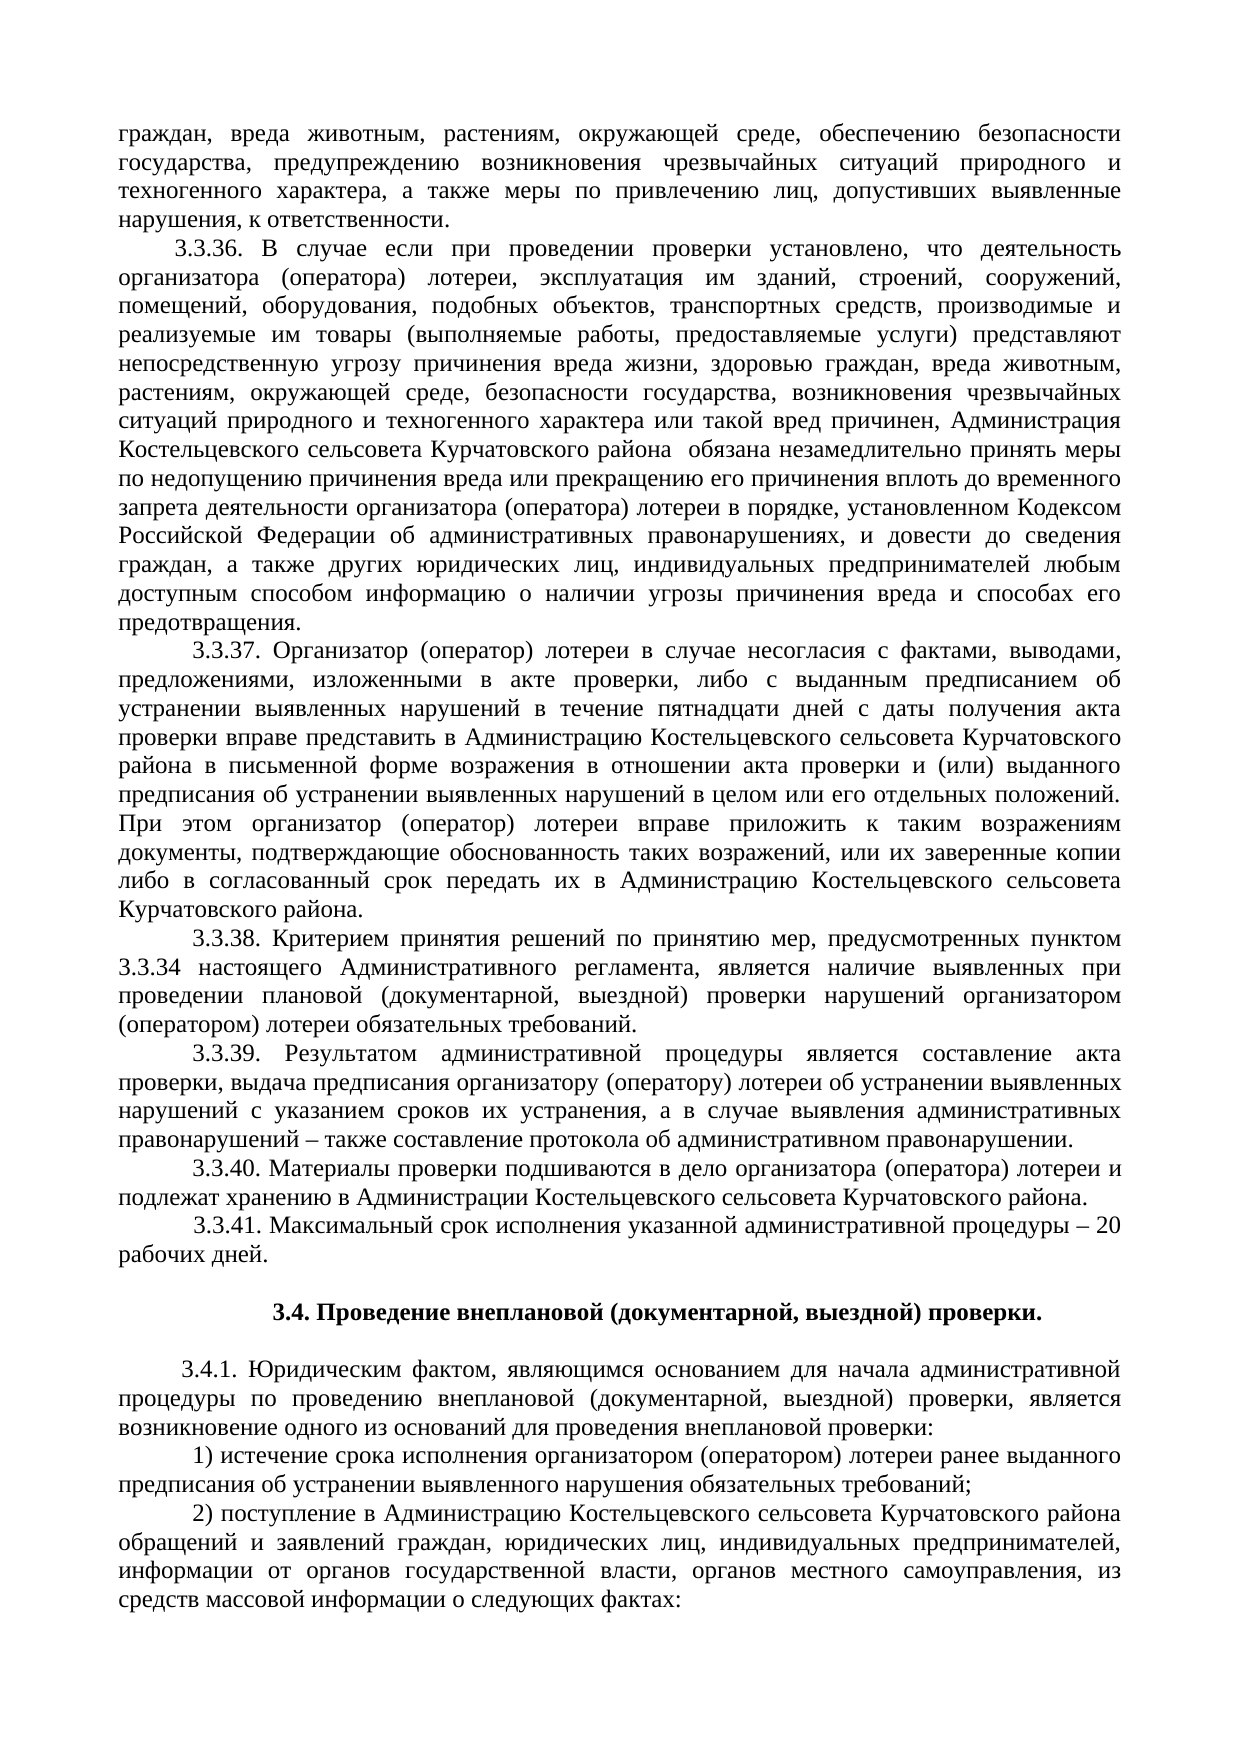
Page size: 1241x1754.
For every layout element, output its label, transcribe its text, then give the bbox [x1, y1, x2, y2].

text 3.3.40. Материалы проверки подшиваются в дело организатора (оператора) лотереи и подлежат хранению в Администрации Костельцевского сельсовета Курчатовского района. [118, 1153, 1122, 1211]
text 3.3.38. Критерием принятия решений по принятию мер, предусмотренных пунктом 3.3.34 настоящего Административного регламента, является наличие выявленных при проведении плановой (документарной, выездной) проверки нарушений организатором (оператором) лотереи обязательных требований. [118, 923, 1122, 1038]
text 2) поступление в Администрацию Костельцевского сельсовета Курчатовского района обращений и заявлений граждан, юридических лиц, индивидуальных предпринимателей, информации от органов государственной власти, органов местного самоуправления, из средств массовой информации о следующих фактах: [118, 1498, 1122, 1613]
text граждан, вреда животным, растениям, окружающей среде, обеспечению безопасности государства, предупреждению возникновения чрезвычайных ситуаций природного и техногенного характера, а также меры по привлечению лиц, допустивших выявленные нарушения, к ответственности. [118, 118, 1122, 233]
text 3.3.36. В случае если при проведении проверки установлено, что деятельность организатора (оператора) лотереи, эксплуатация им зданий, строений, сооружений, помещений, оборудования, подобных объектов, транспортных средств, производимые и реализуемые им товары (выполняемые работы, предоставляемые услуги) представляют непосредственную угрозу причинения вреда жизни, здоровью граждан, вреда животным, растениям, окружающей среде, безопасности государства, возникновения чрезвычайных ситуаций природного и техногенного характера или такой вред причинен, Администрация Костельцевского сельсовета Курчатовского района обязана незамедлительно принять меры по недопущению причинения вреда или прекращению его причинения вплоть до временного запрета деятельности организатора (оператора) лотереи в порядке, установленном Кодексом Российской Федерации об административных правонарушениях, и довести до сведения граждан, а также других юридических лиц, индивидуальных предпринимателей любым доступным способом информацию о наличии угрозы причинения вреда и способах его предотвращения. [118, 233, 1122, 636]
text 1) истечение срока исполнения организатором (оператором) лотереи ранее выданного предписания об устранении выявленного нарушения обязательных требований; [118, 1441, 1122, 1498]
text 3.3.41. Максимальный срок исполнения указанной административной процедуры – 20 рабочих дней. [118, 1211, 1122, 1268]
text 3.4. Проведение внеплановой (документарной, выездной) проверки. [118, 1297, 1122, 1326]
text 3.3.39. Результатом административной процедуры является составление акта проверки, выдача предписания организатору (оператору) лотереи об устранении выявленных нарушений с указанием сроков их устранения, а в случае выявления административных правонарушений – также составление протокола об административном правонарушении. [118, 1038, 1122, 1153]
text 3.4.1. Юридическим фактом, являющимся основанием для начала административной процедуры по проведению внеплановой (документарной, выездной) проверки, является возникновение одного из оснований для проведения внеплановой проверки: [118, 1354, 1122, 1441]
text 3.3.37. Организатор (оператор) лотереи в случае несогласия с фактами, выводами, предложениями, изложенными в акте проверки, либо с выданным предписанием об устранении выявленных нарушений в течение пятнадцати дней с даты получения акта проверки вправе представить в Администрацию Костельцевского сельсовета Курчатовского района в письменной форме возражения в отношении акта проверки и (или) выданного предписания об устранении выявленных нарушений в целом или его отдельных положений. При этом организатор (оператор) лотереи вправе приложить к таким возражениям документы, подтверждающие обоснованность таких возражений, или их заверенные копии либо в согласованный срок передать их в Администрацию Костельцевского сельсовета Курчатовского района. [118, 636, 1122, 923]
